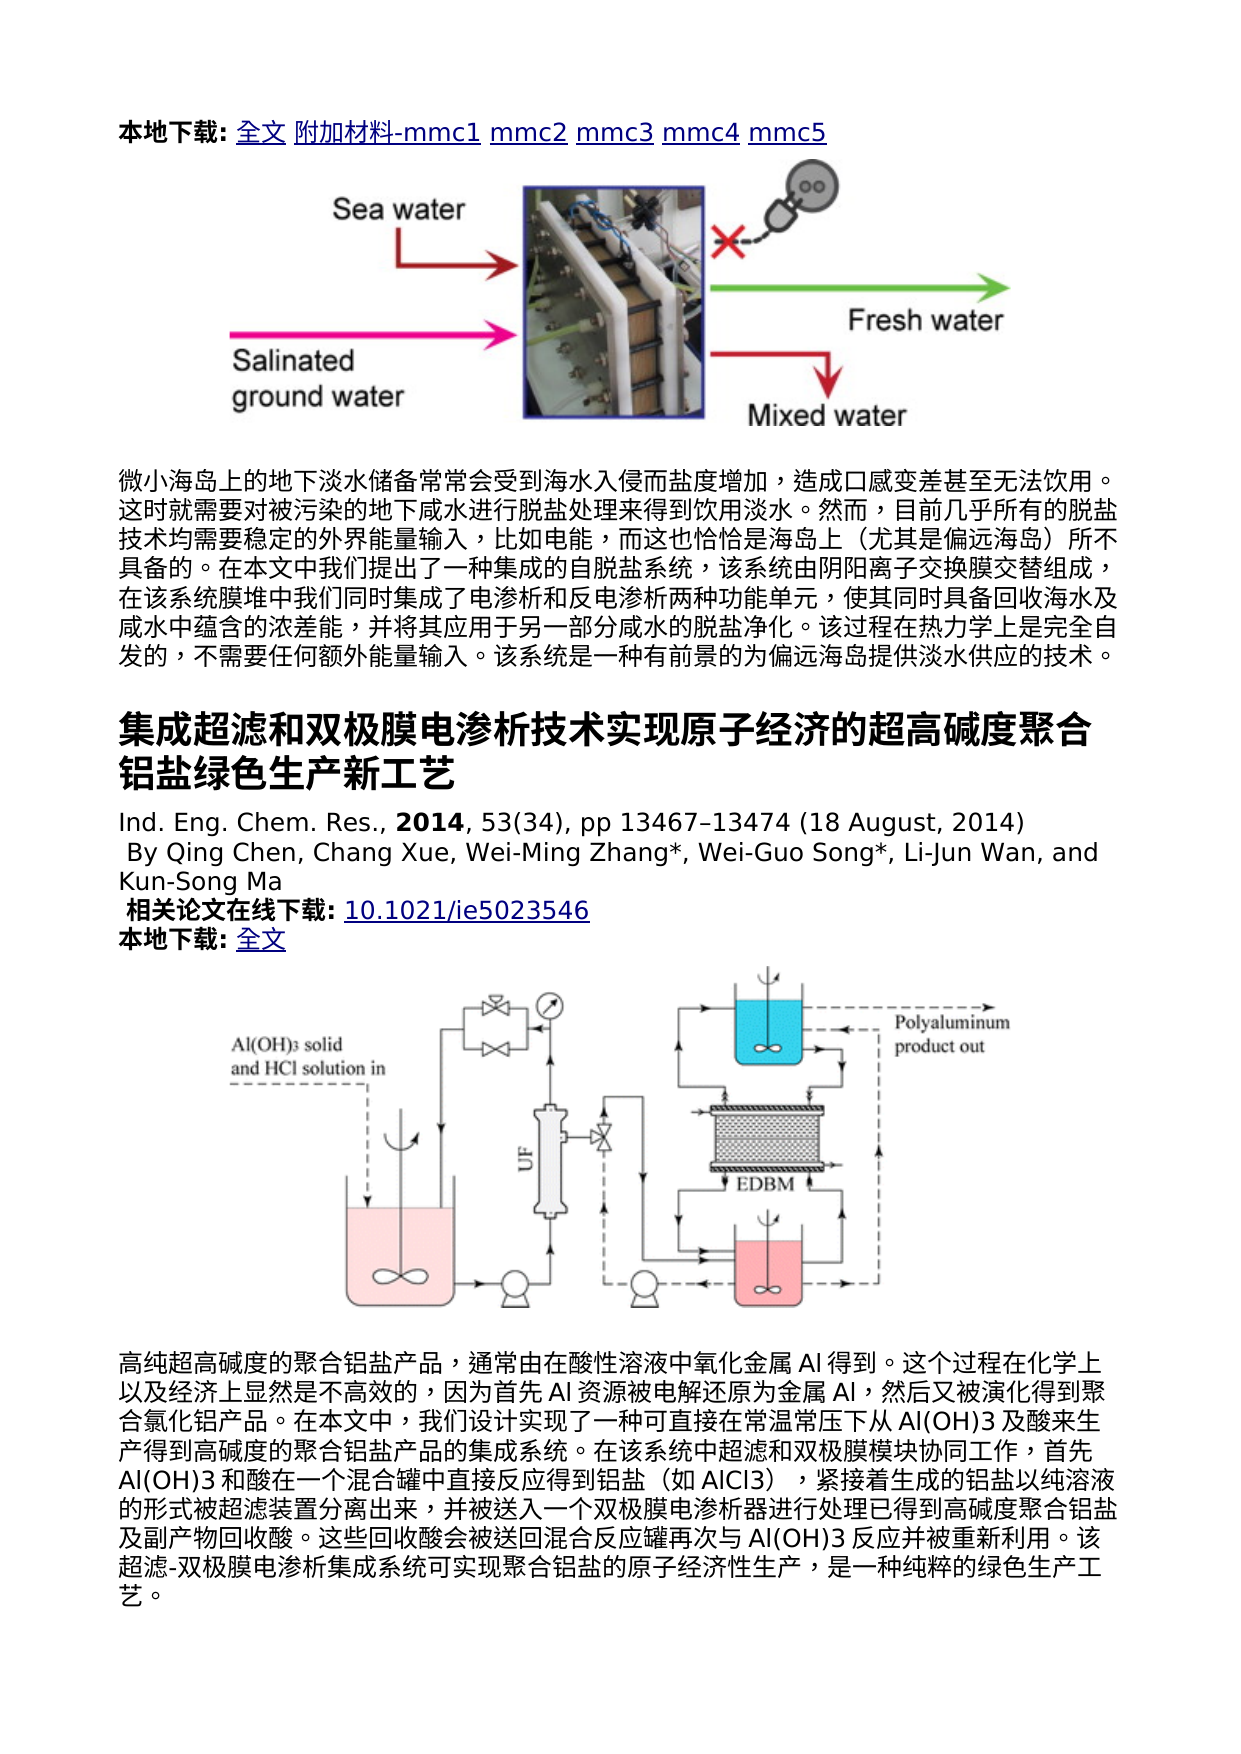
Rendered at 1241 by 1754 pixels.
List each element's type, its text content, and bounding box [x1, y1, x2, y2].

text 微小海岛上的地下淡水储备常常会受到海水入侵而盐度增加，造成口感变差甚至无法饮用。这时就需要对被污染的地下咸水进行脱盐处理来得到饮用淡水。然而，目前几乎所有的脱盐技术均需要稳定的外界能量输入，比如电能，而这也恰恰是海岛上（尤其是偏远海岛）所不具备的。在本文中我们提出了一种集成的自脱盐系统，该系统由阴阳离子交换膜交替组成，在该系统膜堆中我们同时集成了电渗析和反电渗析两种功能单元，使其同时具备回收海水及咸水中蕴含的浓差能，并将其应用于另一部分咸水的脱盐净化。该过程在热力学上是完全自发的，不需要任何额外能量输入。该系统是一种有前景的为偏远海岛提供淡水供应的技术。 [118, 467, 1122, 671]
subtitle 集成超滤和双极膜电渗析技术实现原子经济的超高碱度聚合铝盐绿色生产新工艺 [118, 709, 1122, 796]
text 本地下载: 全文 附加材料-mmc1 mmc2 mmc3 mmc4 mmc5 [118, 118, 1122, 147]
picture [229, 159, 1011, 426]
text 高纯超高碱度的聚合铝盐产品，通常由在酸性溶液中氧化金属Al得到。这个过程在化学上以及经济上显然是不高效的，因为首先Al资源被电解还原为金属Al，然后又被演化得到聚合氯化铝产品。在本文中，我们设计实现了一种可直接在常温常压下从Al(OH)3及酸来生产得到高碱度的聚合铝盐产品的集成系统。在该系统中超滤和双极膜模块协同工作，首先Al(OH)3和酸在一个混合罐中直接反应得到铝盐（如AlCl3），紧接着生成的铝盐以纯溶液的形式被超滤装置分离出来，并被送入一个双极膜电渗析器进行处理已得到高碱度聚合铝盐及副产物回收酸。这些回收酸会被送回混合反应罐再次与Al(OH)3反应并被重新利用。该超滤-双极膜电渗析集成系统可实现聚合铝盐的原子经济性生产，是一种纯粹的绿色生产工艺。 [118, 1349, 1122, 1612]
picture [229, 966, 1011, 1308]
text Ind. Eng. Chem. Res., 2014, 53(34), pp 13467–13474 (18 August, 2014) By Qing Chen, Chang Xue, Wei-Ming Zhang*, Wei-Guo Song*, Li-Jun Wan, and Kun-Song Ma 相关论文在线下载: 10.1021/ie5023546 本地下载: 全文 [118, 808, 1122, 954]
